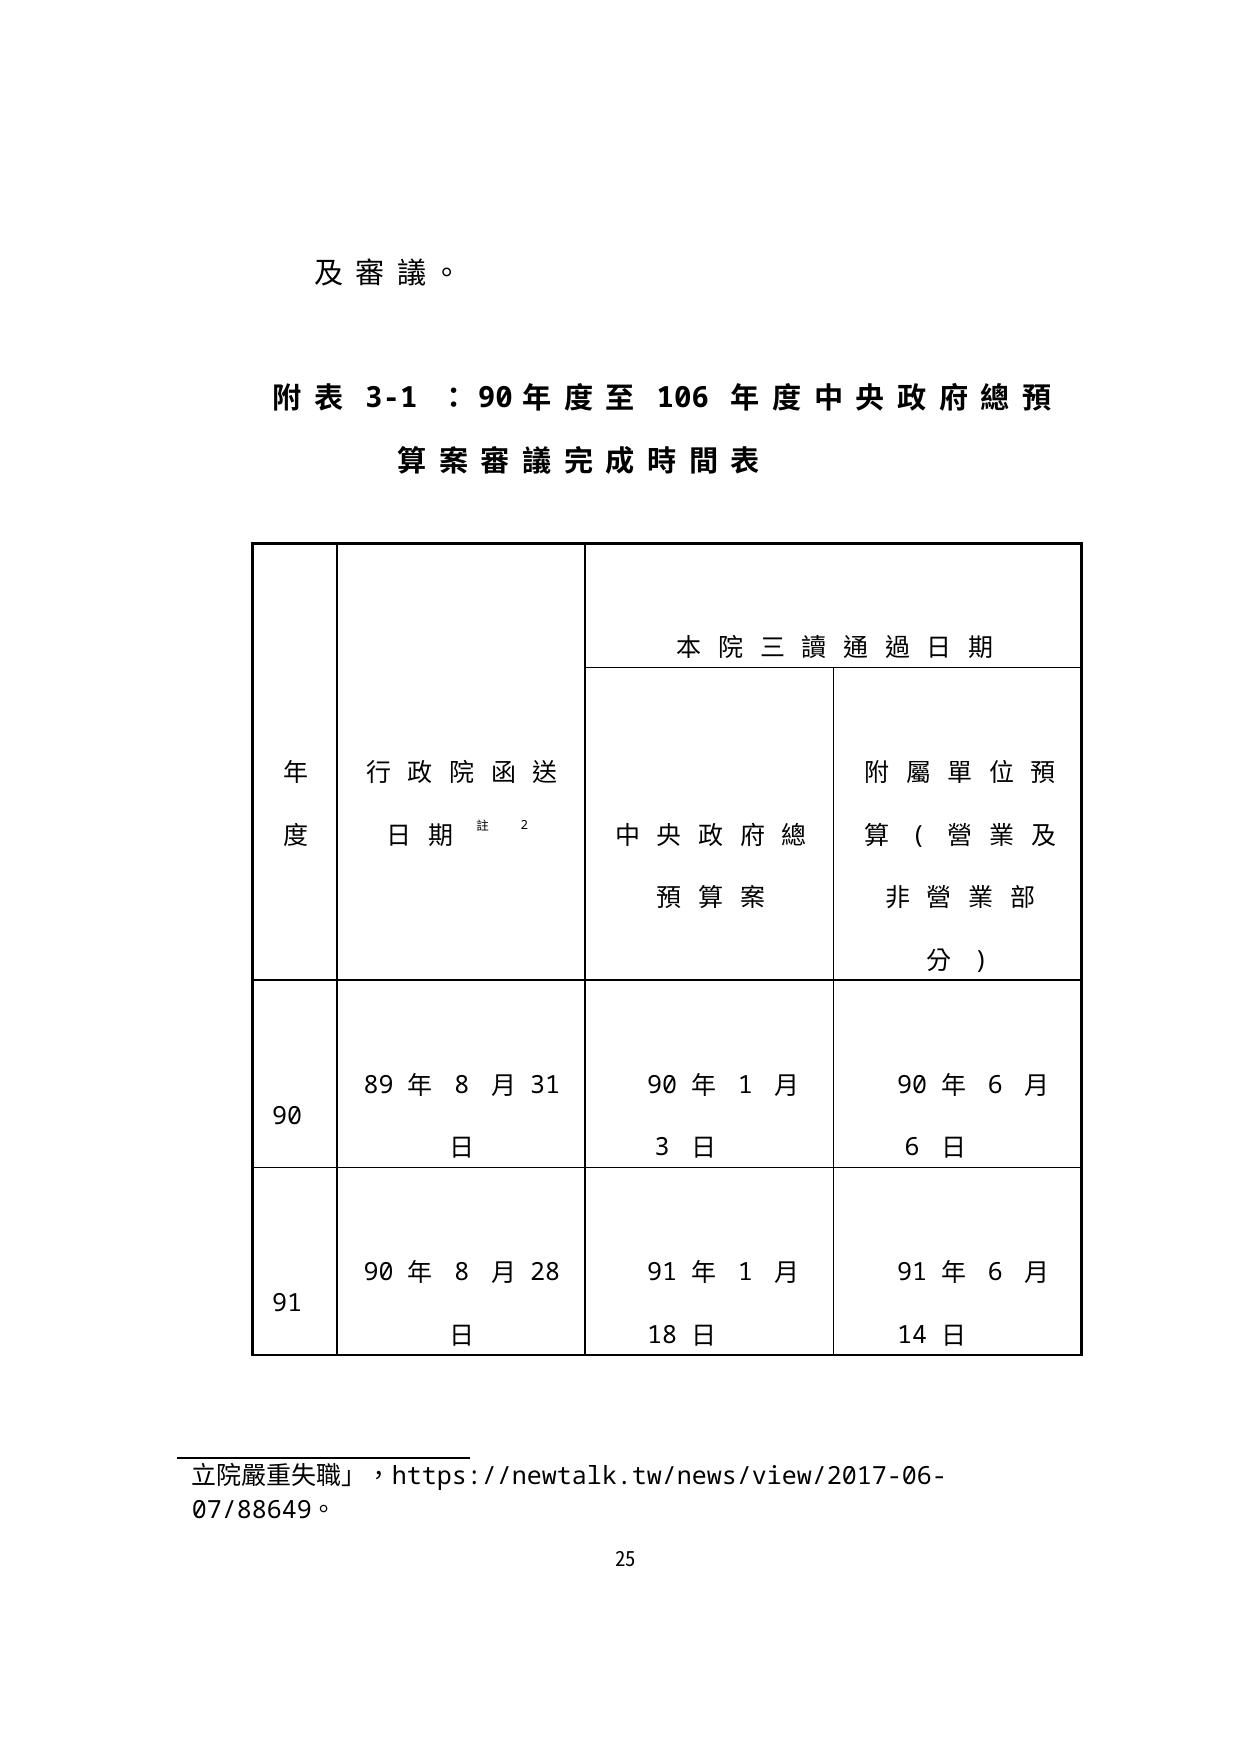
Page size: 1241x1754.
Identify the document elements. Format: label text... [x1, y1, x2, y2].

table_cell 中央政府總預算案 [586, 668, 833, 979]
text 立院嚴重失職」，https://newtalk.tw/news/view/2017-06-07/88649。 [174, 1458, 1063, 1525]
table_cell 90年8月28日 [338, 1168, 584, 1354]
table_cell 90年1月3日 [586, 981, 833, 1167]
table_header 年度 [254, 545, 336, 979]
text 附表3-1：90年度至106年度中央政府總預算案審議完成時間表 [241, 354, 1058, 479]
table_cell 90 [254, 981, 336, 1167]
table_cell 89年8月31日 [338, 981, 584, 1167]
table_cell 90年6月6日 [834, 981, 1080, 1167]
table_header 本院三讀通過日期 [586, 545, 1080, 667]
table_cell 91年6月14日 [834, 1168, 1080, 1354]
table_cell 91年1月18日 [586, 1168, 833, 1354]
text 按「中央政府總預算案附屬單位預算及綜計表(非營業部分)」乃係行政院函送本院審議中央政府總預算案所附書件之一，如回歸併同單位預算審議，尚無行政作業之困難。又部分公民團體亦曾提出本院應檢討預算延宕之結構性問題，建議從預算審議日程之安排等，強化對預算之監督及審議。 [271, 229, 1058, 292]
table_header 行政院函送日期註2 [338, 545, 584, 979]
table_cell 附屬單位預算(營業及非營業部分) [834, 668, 1080, 979]
table_cell 91 [254, 1168, 336, 1354]
